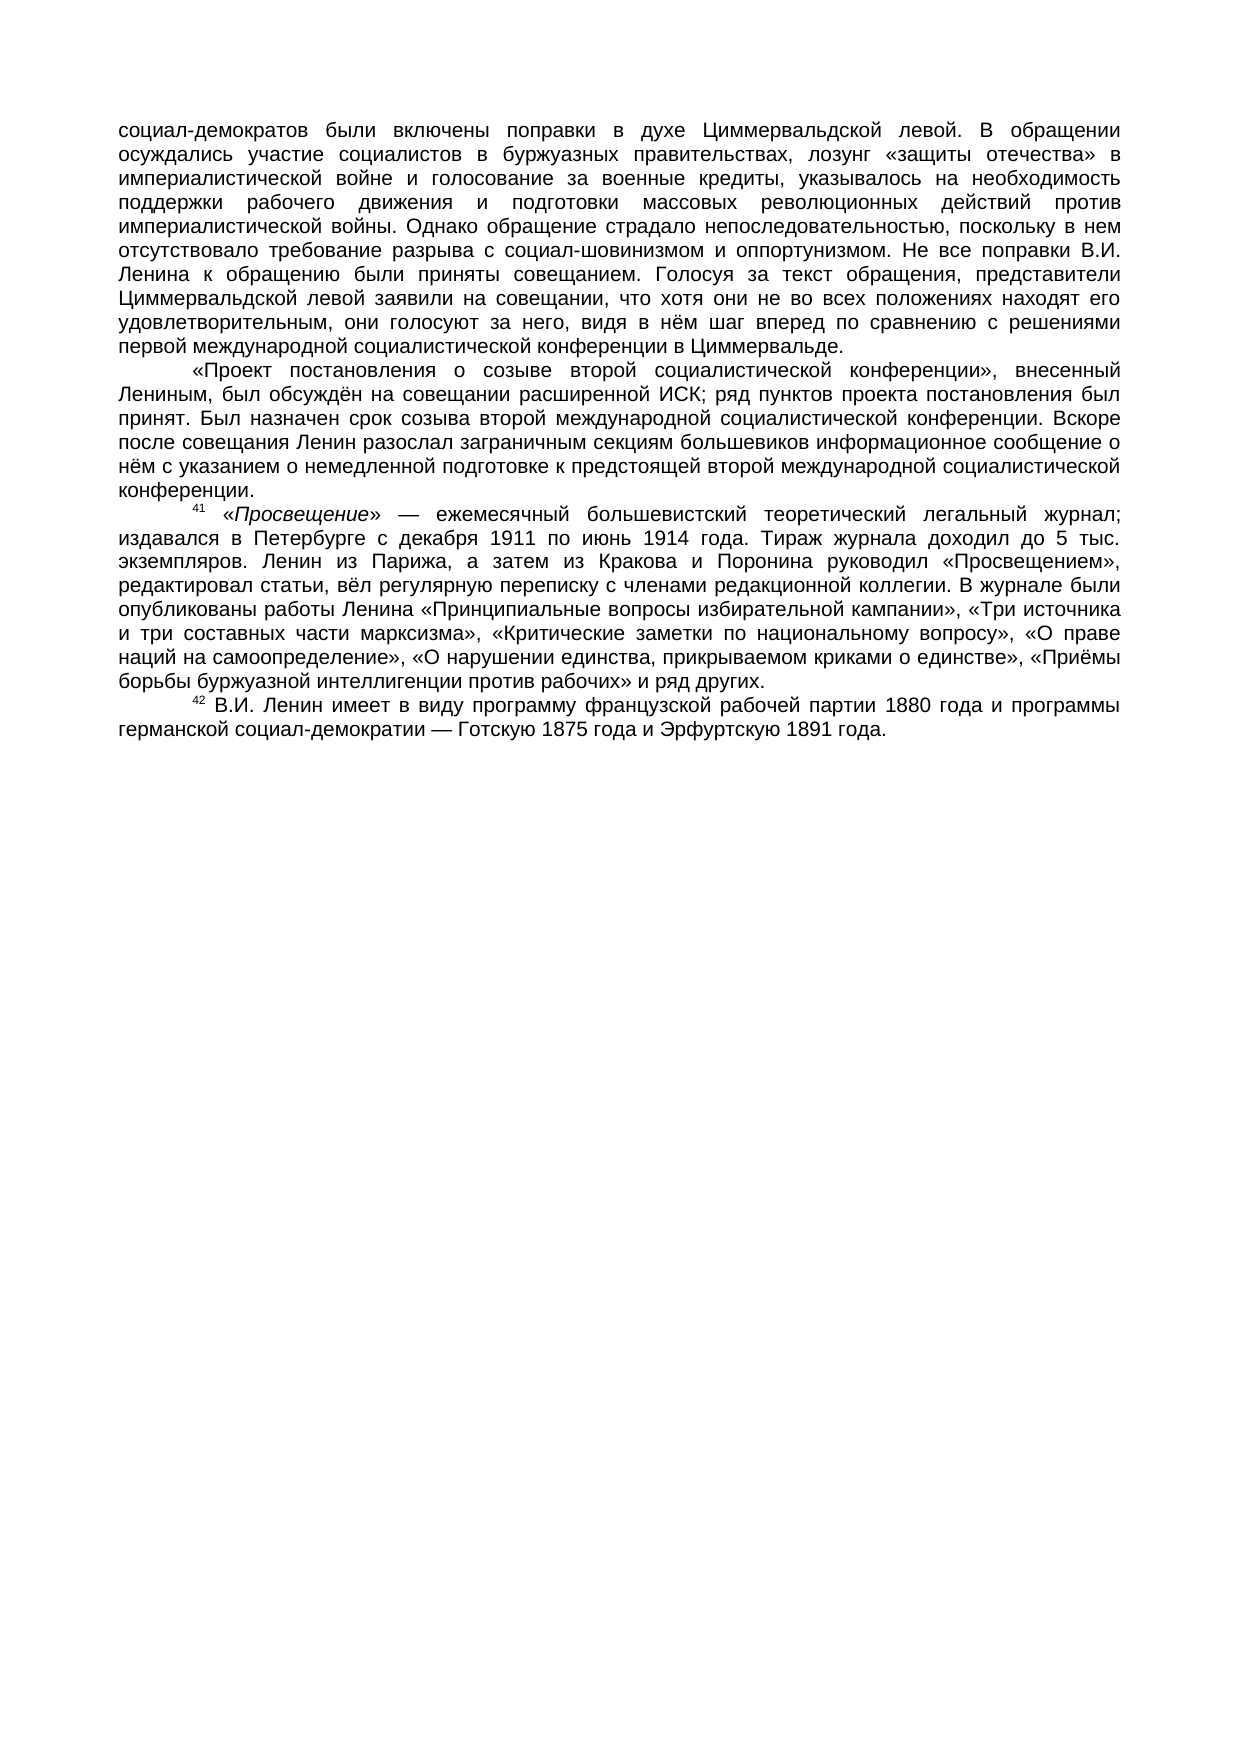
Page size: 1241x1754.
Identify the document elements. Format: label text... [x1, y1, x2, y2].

text В.И. Ленин имеет в виду программу французской рабочей партии 1880 года и программы германской социал-демократии — Готскую 1875 года и Эрфуртскую 1891 года. [118, 693, 1122, 741]
text «Просвещение» — ежемесячный большевистский теоретический легальный журнал; издавался в Петербурге с декабря 1911 по июнь 1914 года. Тираж журнала доходил до 5 тыс. экземпляров. Ленин из Парижа, а затем из Кракова и Поронина руководил «Просвещением», редактировал статьи, вёл регулярную переписку с членами редакционной коллегии. В журнале были опубликованы работы Ленина «Принципиальные вопросы избирательной кампании», «Три источника и три составных части марксизма», «Критические заметки по национальному вопросу», «О праве наций на самоопределение», «О нарушении единства, прикрываемом криками о единстве», «Приёмы борьбы буржуазной интеллигенции против рабочих» и ряд других. [118, 501, 1122, 693]
text социал-демократов были включены поправки в духе Циммервальдской левой. В обращении осуждались участие социалистов в буржуазных правительствах, лозунг «защиты отечества» в империалистической войне и голосование за военные кредиты, указывалось на необходимость поддержки рабочего движения и подготовки массовых революционных действий против империалистической войны. Однако обращение страдало непоследовательностью, поскольку в нем отсутствовало требование разрыва с социал-шовинизмом и оппортунизмом. Не все поправки В.И. Ленина к обращению были приняты совещанием. Голосуя за текст обращения, представители Циммервальдской левой заявили на совещании, что хотя они не во всех положениях находят его удовлетворительным, они голосуют за него, видя в нём шаг вперед по сравнению с решениями первой международной социалистической конференции в Циммервальде. [118, 118, 1122, 358]
text «Проект постановления о созыве второй социалистической конференции», внесенный Лениным, был обсуждён на совещании расширенной ИСК; ряд пунктов проекта постановления был принят. Был назначен срок созыва второй международной социалистической конференции. Вскоре после совещания Ленин разослал заграничным секциям большевиков информационное сообщение о нём с указанием о немедленной подготовке к предстоящей второй международной социалистической конференции. [118, 358, 1122, 501]
